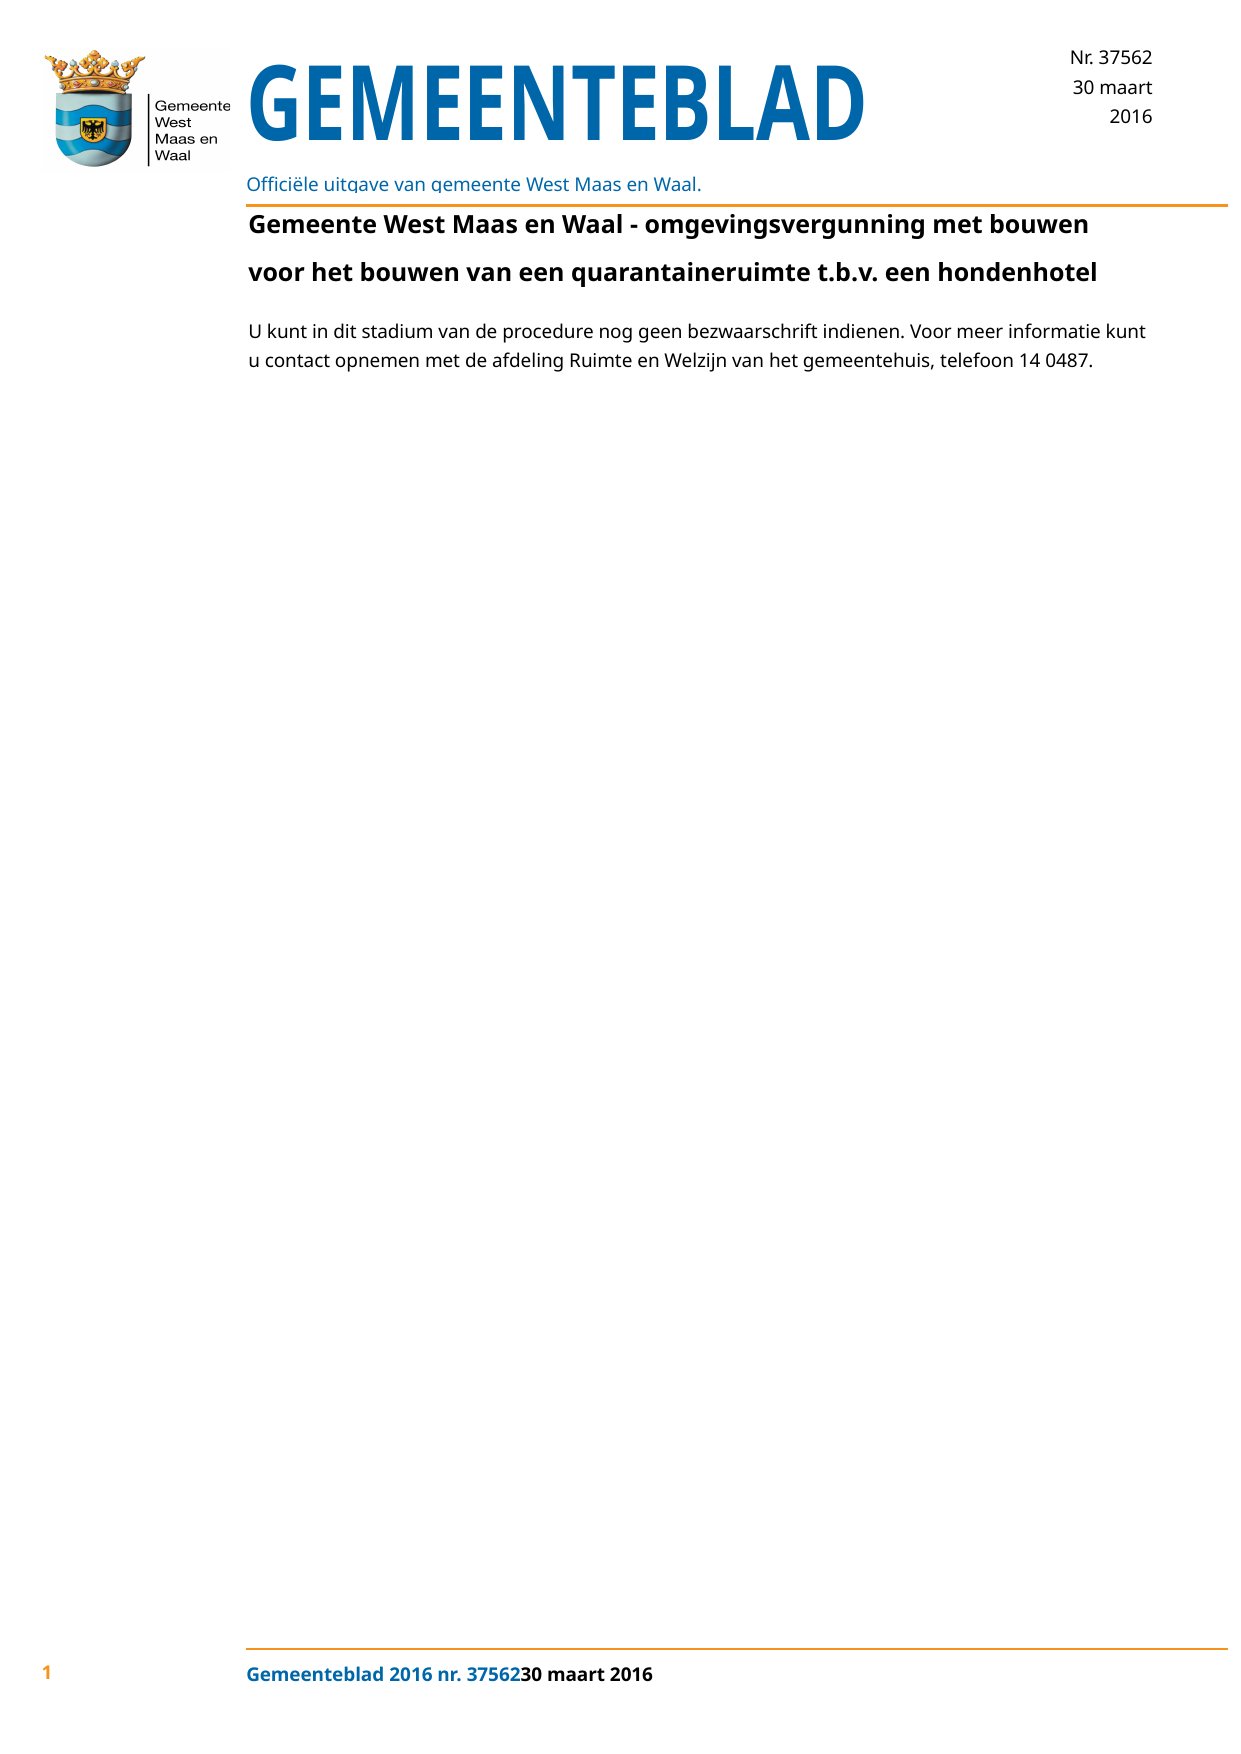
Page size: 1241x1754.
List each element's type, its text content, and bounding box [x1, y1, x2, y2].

text U kunt in dit stadium van de procedure nog geen bezwaarschrift indienen. Voor meer informatie kunt u contact opnemen met de afdeling Ruimte en Welzijn van het gemeentehuis, telefoon 14 0487. [248, 318, 1152, 373]
text Gemeente West Maas en Waal - omgevingsvergunning met bouwen voor het bouwen van een quarantaineruimte t.b.v. een hondenhotel [248, 207, 1152, 288]
picture [41, 47, 231, 172]
